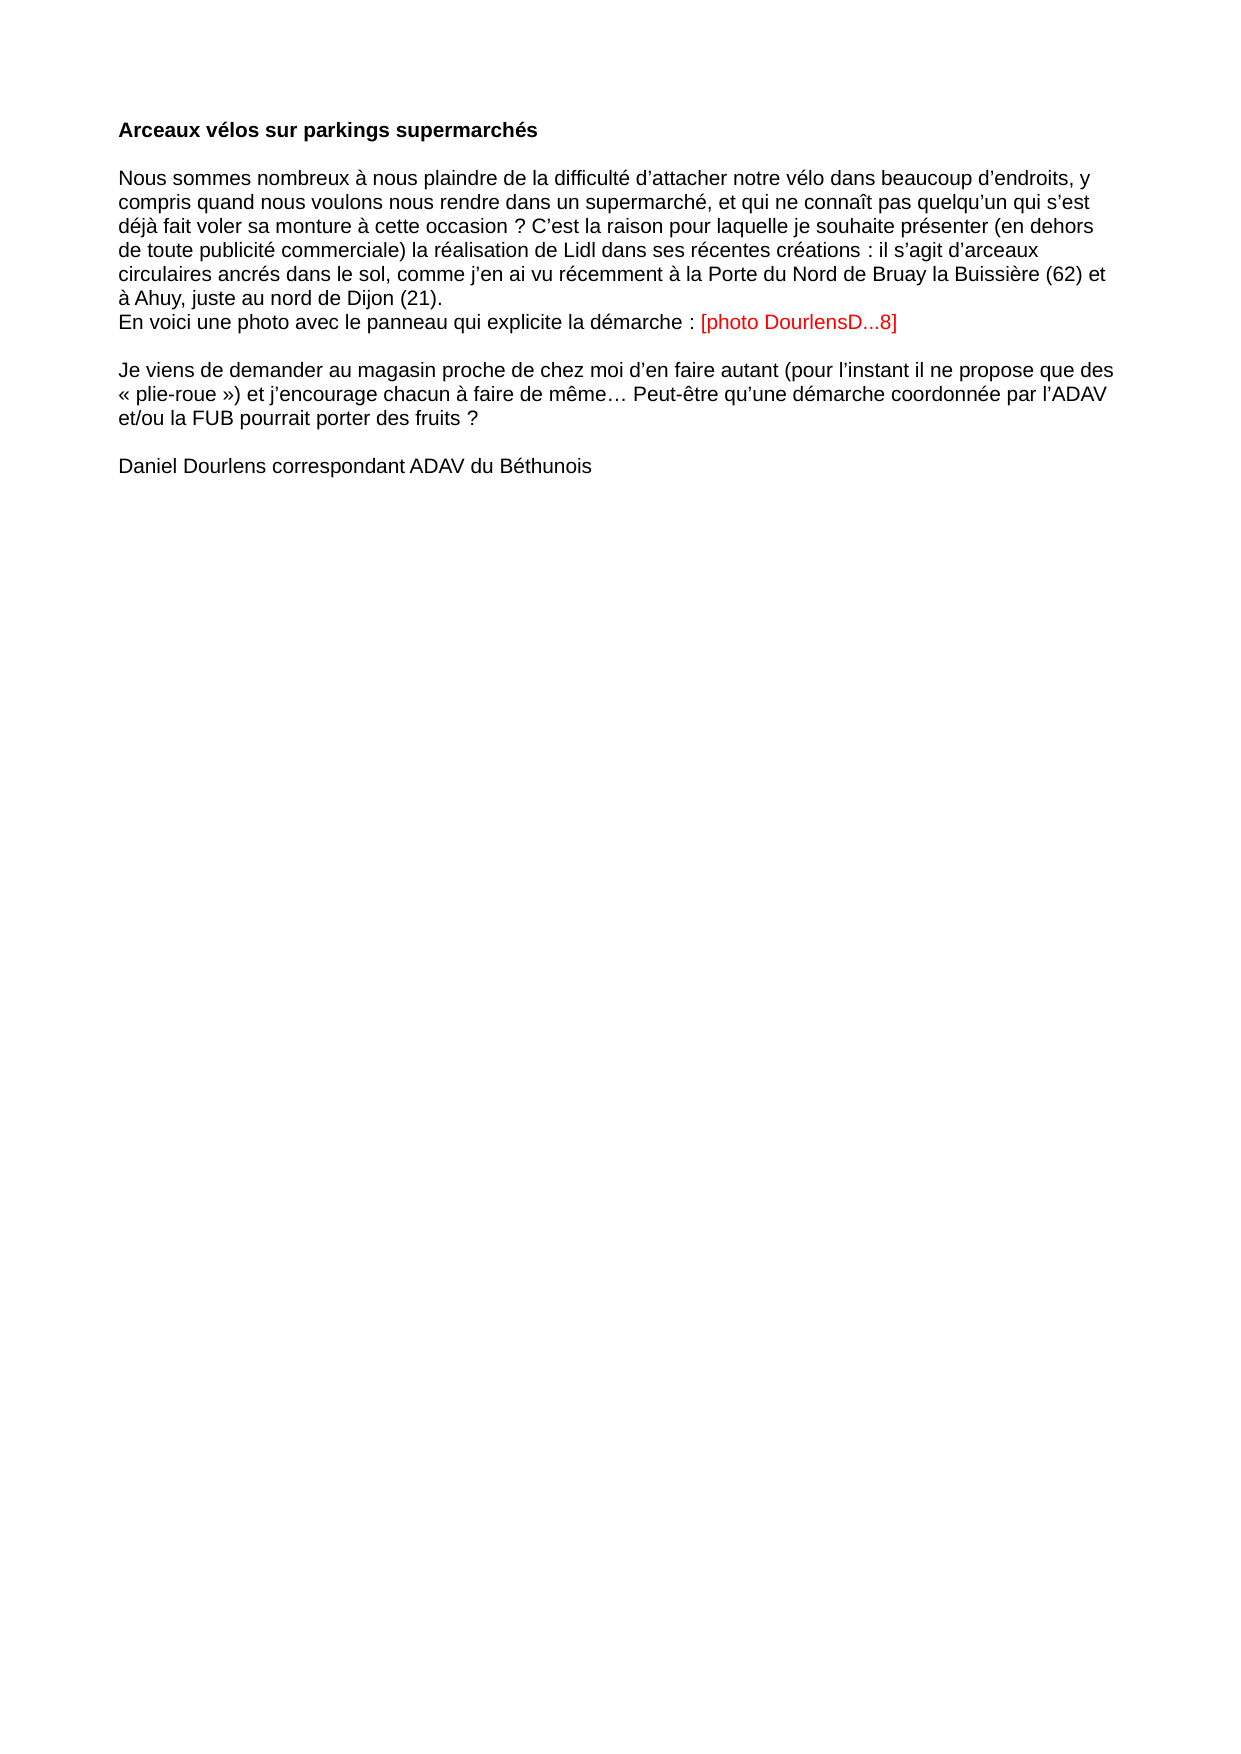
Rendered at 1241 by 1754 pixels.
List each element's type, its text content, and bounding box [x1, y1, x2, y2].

text Nous sommes nombreux à nous plaindre de la difficulté d’attacher notre vélo dans beaucoup d’endroits, y compris quand nous voulons nous rendre dans un supermarché, et qui ne connaît pas quelqu’un qui s’est déjà fait voler sa monture à cette occasion ? C’est la raison pour laquelle je souhaite présenter (en dehors de toute publicité commerciale) la réalisation de Lidl dans ses récentes créations : il s’agit d’arceaux circulaires ancrés dans le sol, comme j’en ai vu récemment à la Porte du Nord de Bruay la Buissière (62) et à Ahuy, juste au nord de Dijon (21). [118, 166, 1122, 310]
text En voici une photo avec le panneau qui explicite la démarche : [photo DourlensD...8] [118, 310, 1122, 334]
text Arceaux vélos sur parkings supermarchés [118, 118, 1122, 142]
text Je viens de demander au magasin proche de chez moi d’en faire autant (pour l’instant il ne propose que des « plie-roue ») et j’encourage chacun à faire de même… Peut-être qu’une démarche coordonnée par l’ADAV et/ou la FUB pourrait porter des fruits ? [118, 358, 1122, 429]
text Daniel Dourlens correspondant ADAV du Béthunois [118, 453, 1122, 477]
